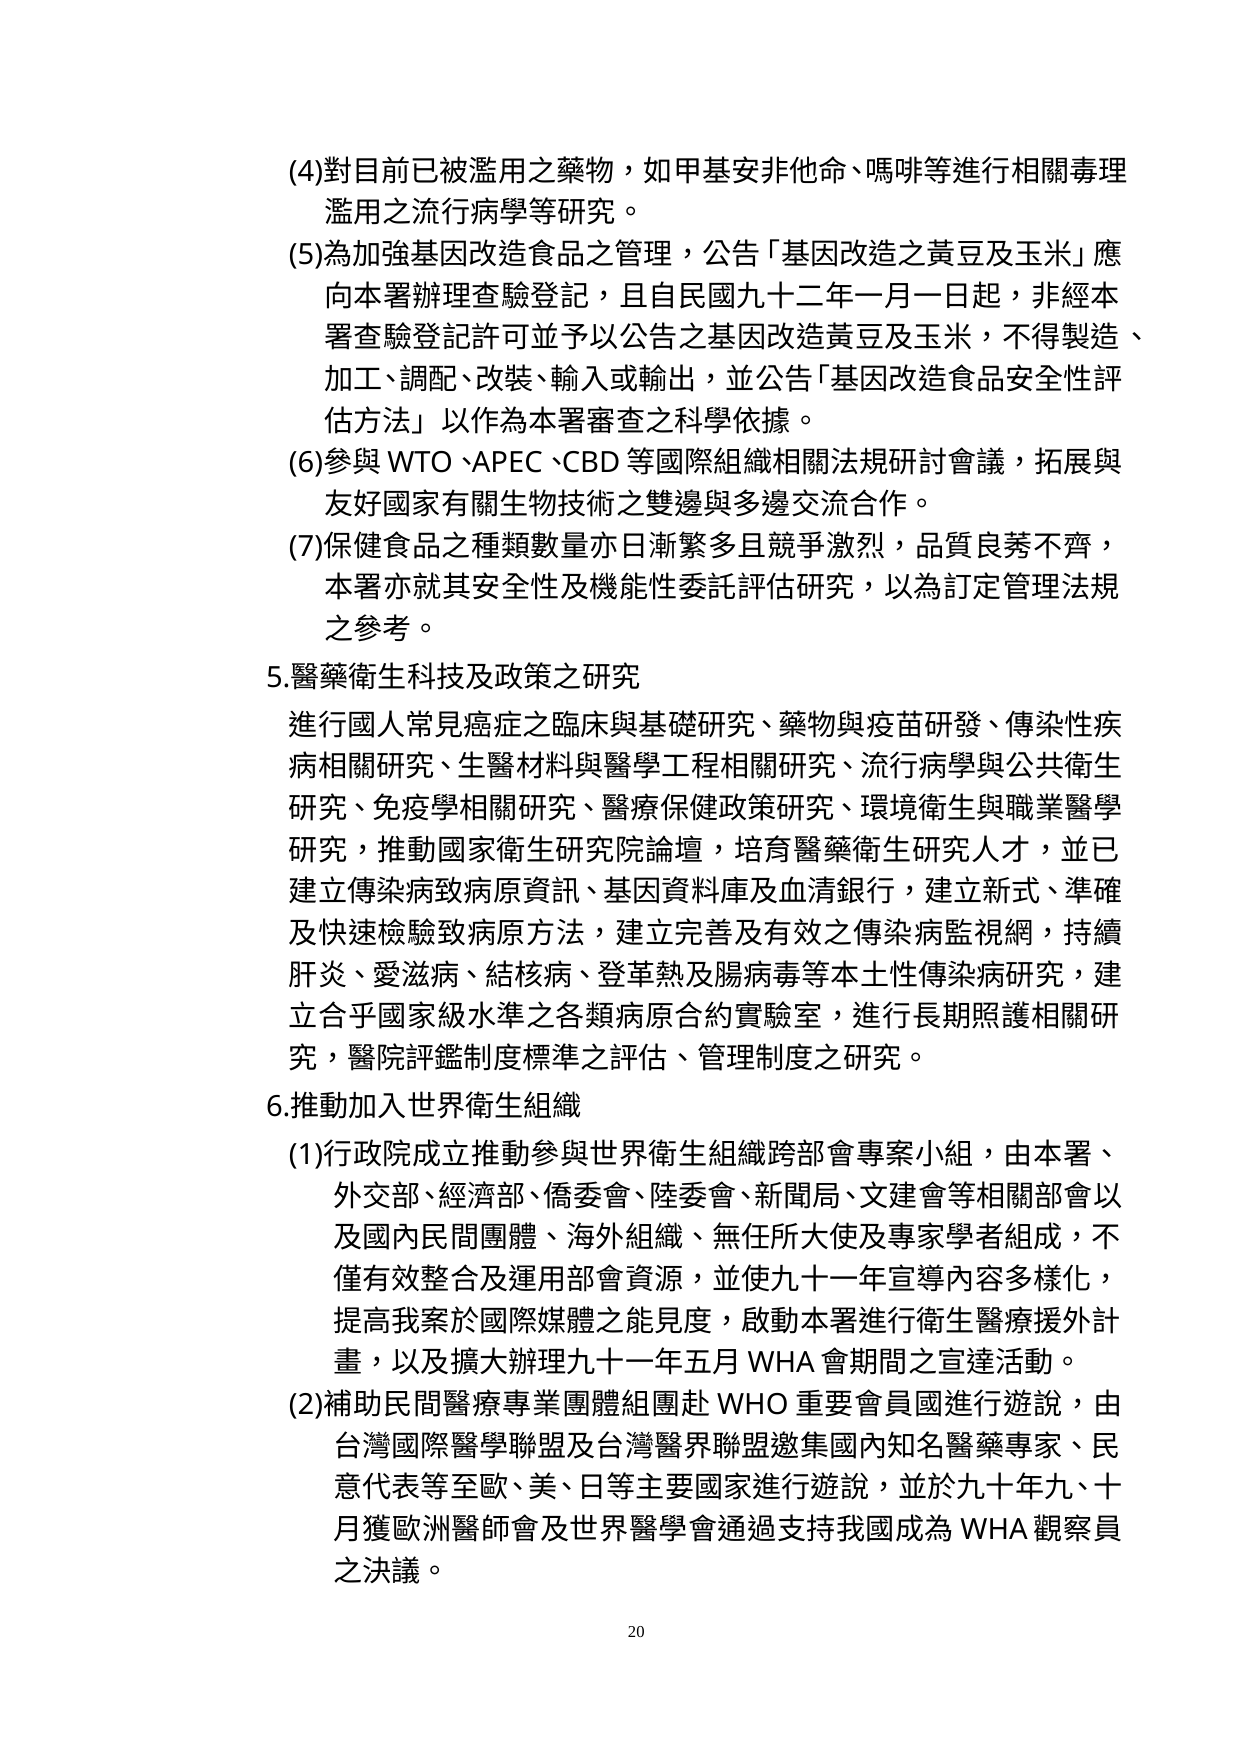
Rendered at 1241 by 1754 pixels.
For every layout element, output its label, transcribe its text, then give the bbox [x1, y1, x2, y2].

text (6)參與WTO、APEC、CBD等國際組織相關法規研討會議，拓展與友好國家有關生物技術之雙邊與多邊交流合作。 [289, 439, 1122, 523]
text 6.推動加入世界衛生組織 [266, 1083, 1122, 1125]
text (2)補助民間醫療專業團體組團赴WHO重要會員國進行遊說，由台灣國際醫學聯盟及台灣醫界聯盟邀集國內知名醫藥專家、民意代表等至歐、美、日等主要國家進行遊說，並於九十年九、十月獲歐洲醫師會及世界醫學會通過支持我國成為WHA觀察員之決議。 [289, 1381, 1122, 1589]
text (1)行政院成立推動參與世界衛生組織跨部會專案小組，由本署、外交部、經濟部、僑委會、陸委會、新聞局、文建會等相關部會以及國內民間團體、海外組織、無任所大使及專家學者組成，不僅有效整合及運用部會資源，並使九十一年宣導內容多樣化，提高我案於國際媒體之能見度，啟動本署進行衛生醫療援外計畫，以及擴大辦理九十一年五月WHA會期間之宣達活動。 [289, 1131, 1122, 1381]
text (7)保健食品之種類數量亦日漸繁多且競爭激烈，品質良莠不齊，本署亦就其安全性及機能性委託評估研究，以為訂定管理法規之參考。 [289, 523, 1122, 648]
text (5)為加強基因改造食品之管理，公告「基因改造之黃豆及玉米」應向本署辦理查驗登記，且自民國九十二年一月一日起，非經本署查驗登記許可並予以公告之基因改造黃豆及玉米，不得製造、加工、調配、改裝、輸入或輸出，並公告「基因改造食品安全性評估方法」以作為本署審查之科學依據。 [289, 231, 1122, 439]
text (4)對目前已被濫用之藥物，如甲基安非他命、嗎啡等進行相關毒理、濫用之流行病學等研究。 [289, 148, 1122, 231]
text 5.醫藥衛生科技及政策之研究 [266, 654, 1122, 696]
text 進行國人常見癌症之臨床與基礎研究、藥物與疫苗研發、傳染性疾病相關研究、生醫材料與醫學工程相關研究、流行病學與公共衛生研究、免疫學相關研究、醫療保健政策研究、環境衛生與職業醫學研究，推動國家衛生研究院論壇，培育醫藥衛生研究人才，並已建立傳染病致病原資訊、基因資料庫及血清銀行，建立新式、準確及快速檢驗致病原方法，建立完善及有效之傳染病監視網，持續肝炎、愛滋病、結核病、登革熱及腸病毒等本土性傳染病研究，建立合乎國家級水準之各類病原合約實驗室，進行長期照護相關研究，醫院評鑑制度標準之評估、管理制度之研究。 [289, 702, 1122, 1077]
